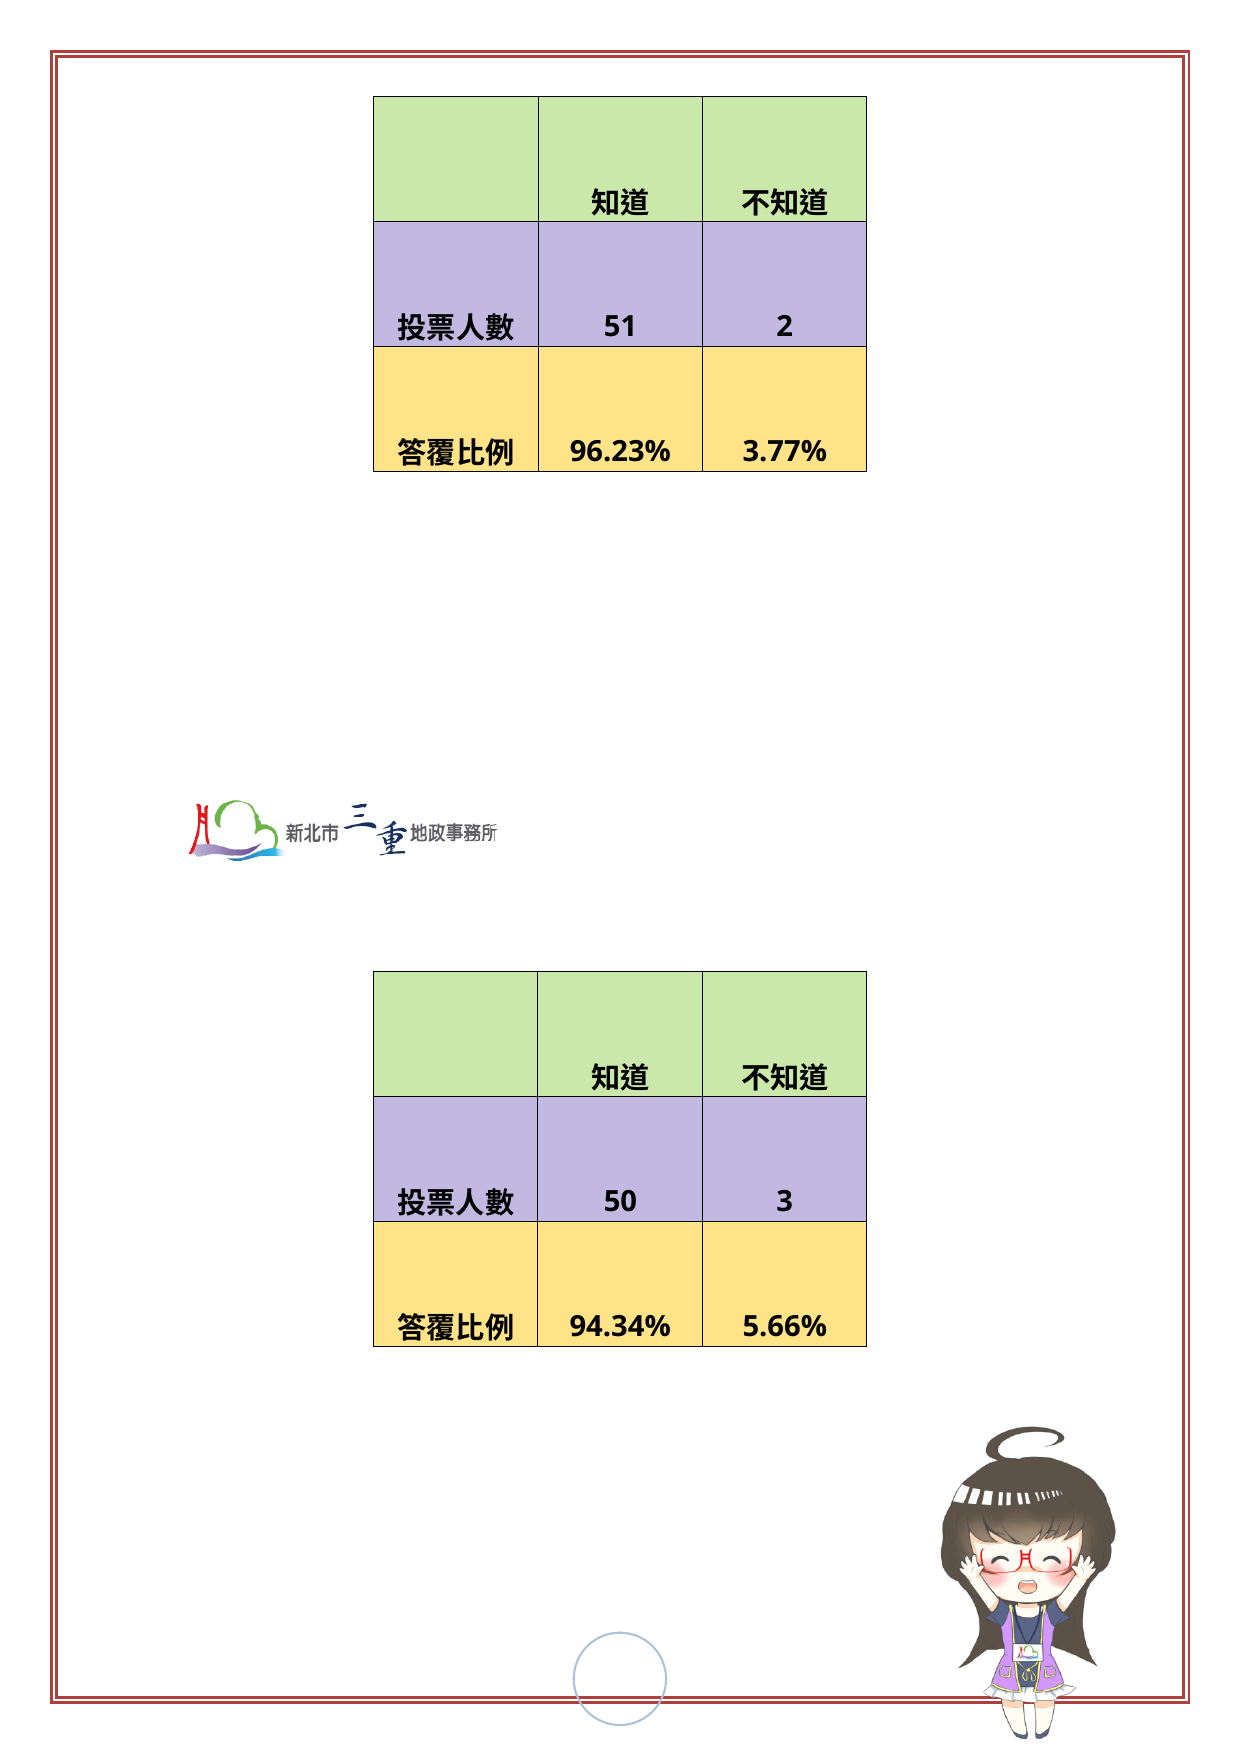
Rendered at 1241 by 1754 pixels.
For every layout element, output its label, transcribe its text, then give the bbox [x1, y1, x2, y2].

table_cell 5.66% [703, 1222, 866, 1346]
table_header 知道 [538, 972, 702, 1096]
table_header [374, 972, 537, 1096]
table_header [374, 97, 538, 221]
table_cell 96.23% [539, 347, 702, 471]
table_cell 3.77% [703, 347, 866, 471]
table_cell 答覆比例 [374, 1222, 537, 1346]
table_cell 答覆比例 [374, 347, 538, 471]
table_cell 51 [539, 222, 702, 346]
table_header 不知道 [703, 972, 866, 1096]
table_cell 2 [703, 222, 866, 346]
table_cell 94.34% [538, 1222, 702, 1346]
table_cell 3 [703, 1097, 866, 1221]
table_header 不知道 [703, 97, 866, 221]
table_header 知道 [539, 97, 702, 221]
table_cell 投票人數 [374, 222, 538, 346]
table_cell 投票人數 [374, 1097, 537, 1221]
table_cell 50 [538, 1097, 702, 1221]
